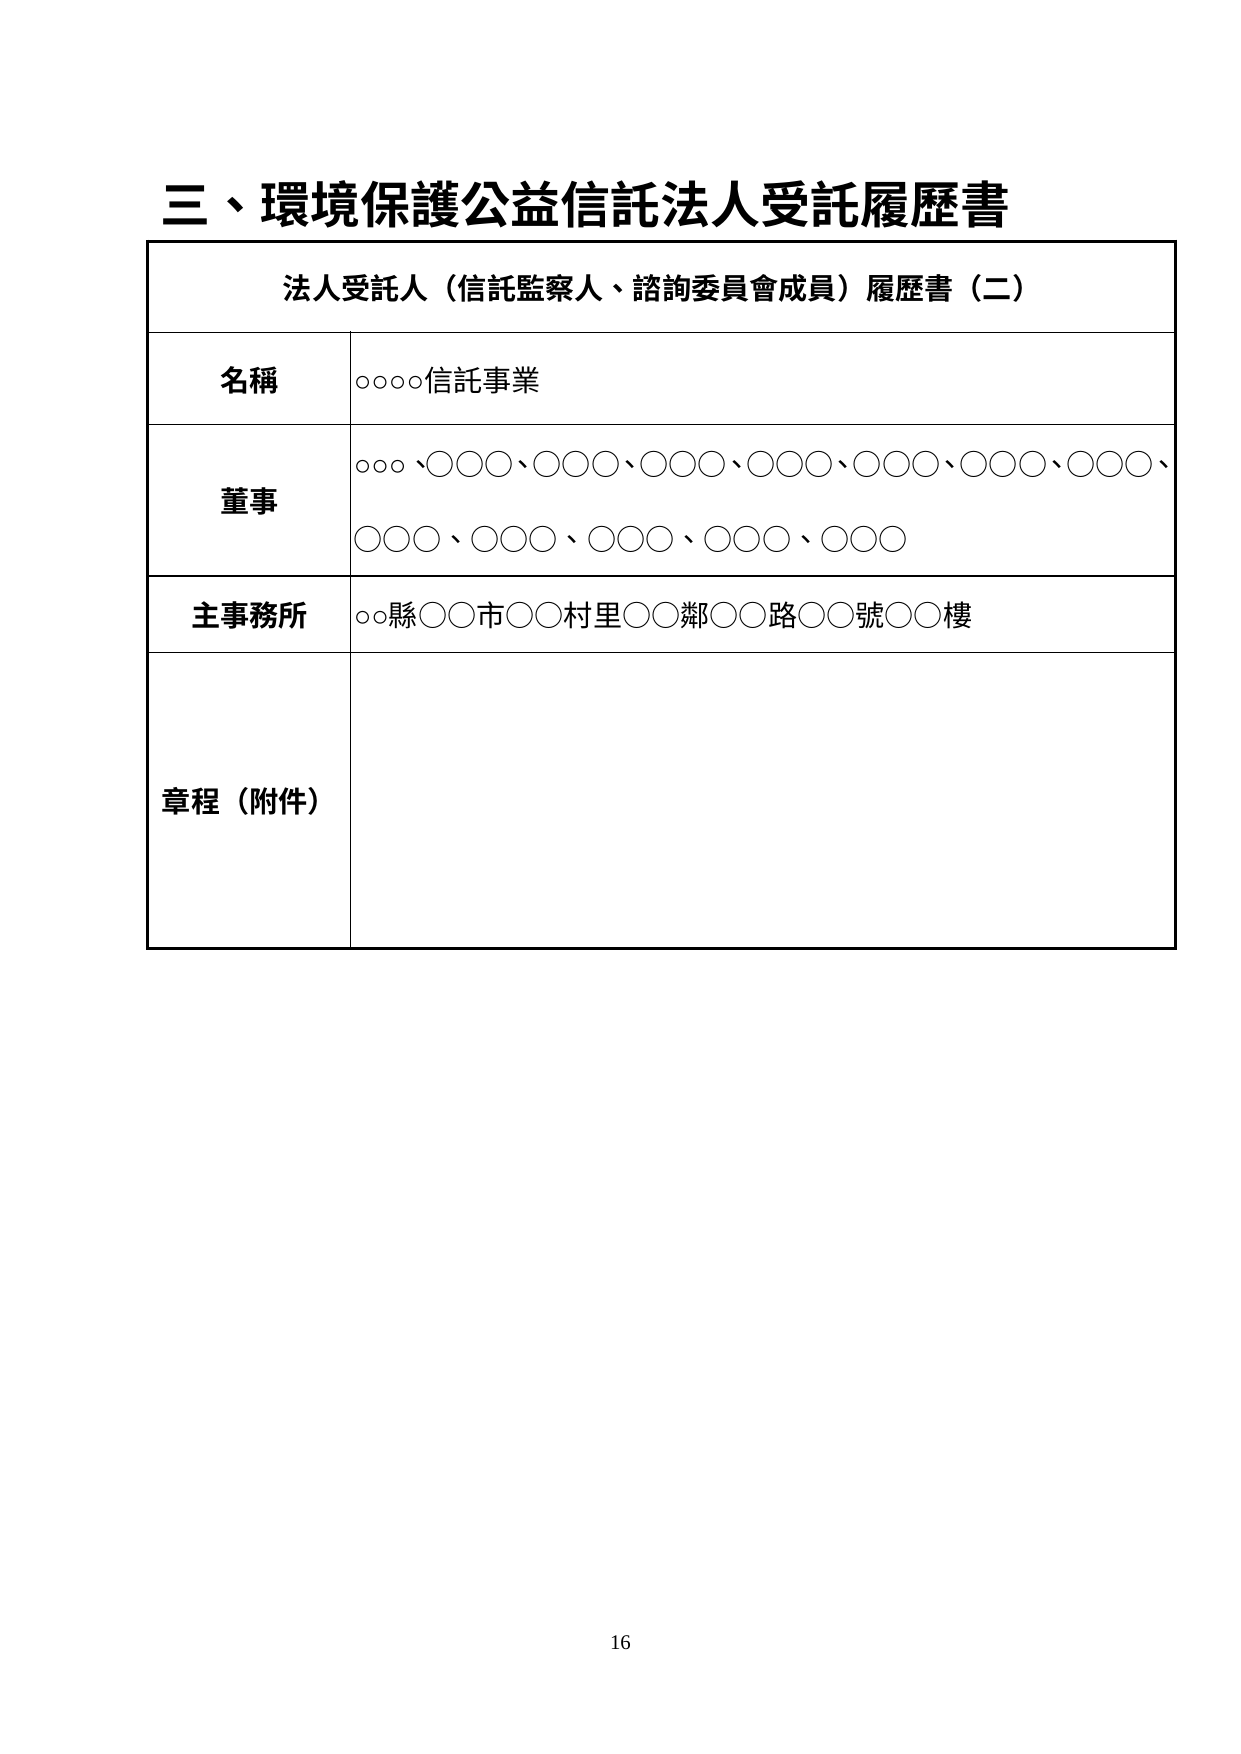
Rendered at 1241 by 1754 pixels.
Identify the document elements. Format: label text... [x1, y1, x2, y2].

table_cell 名稱 [149, 333, 350, 423]
table_cell 董事 [149, 425, 350, 575]
table_cell ○○○○信託事業 [351, 333, 1174, 423]
table_header 法人受託人（信託監察人、諮詢委員會成員）履歷書（二） [149, 243, 1174, 331]
table_cell ○○縣○○市○○村里○○鄰○○路○○號○○樓 [351, 577, 1174, 652]
table_cell 主事務所 [149, 577, 350, 652]
subtitle 三、環境保護公益信託法人受託履歷書 [160, 164, 1092, 239]
table_cell ○○○、○○○、○○○、○○○、○○○、○○○、○○○、○○○、○○○、○○○、○○○、○○○、○○○ [351, 425, 1174, 575]
table_cell [351, 653, 1174, 947]
table_cell 章程（附件） [149, 653, 350, 947]
